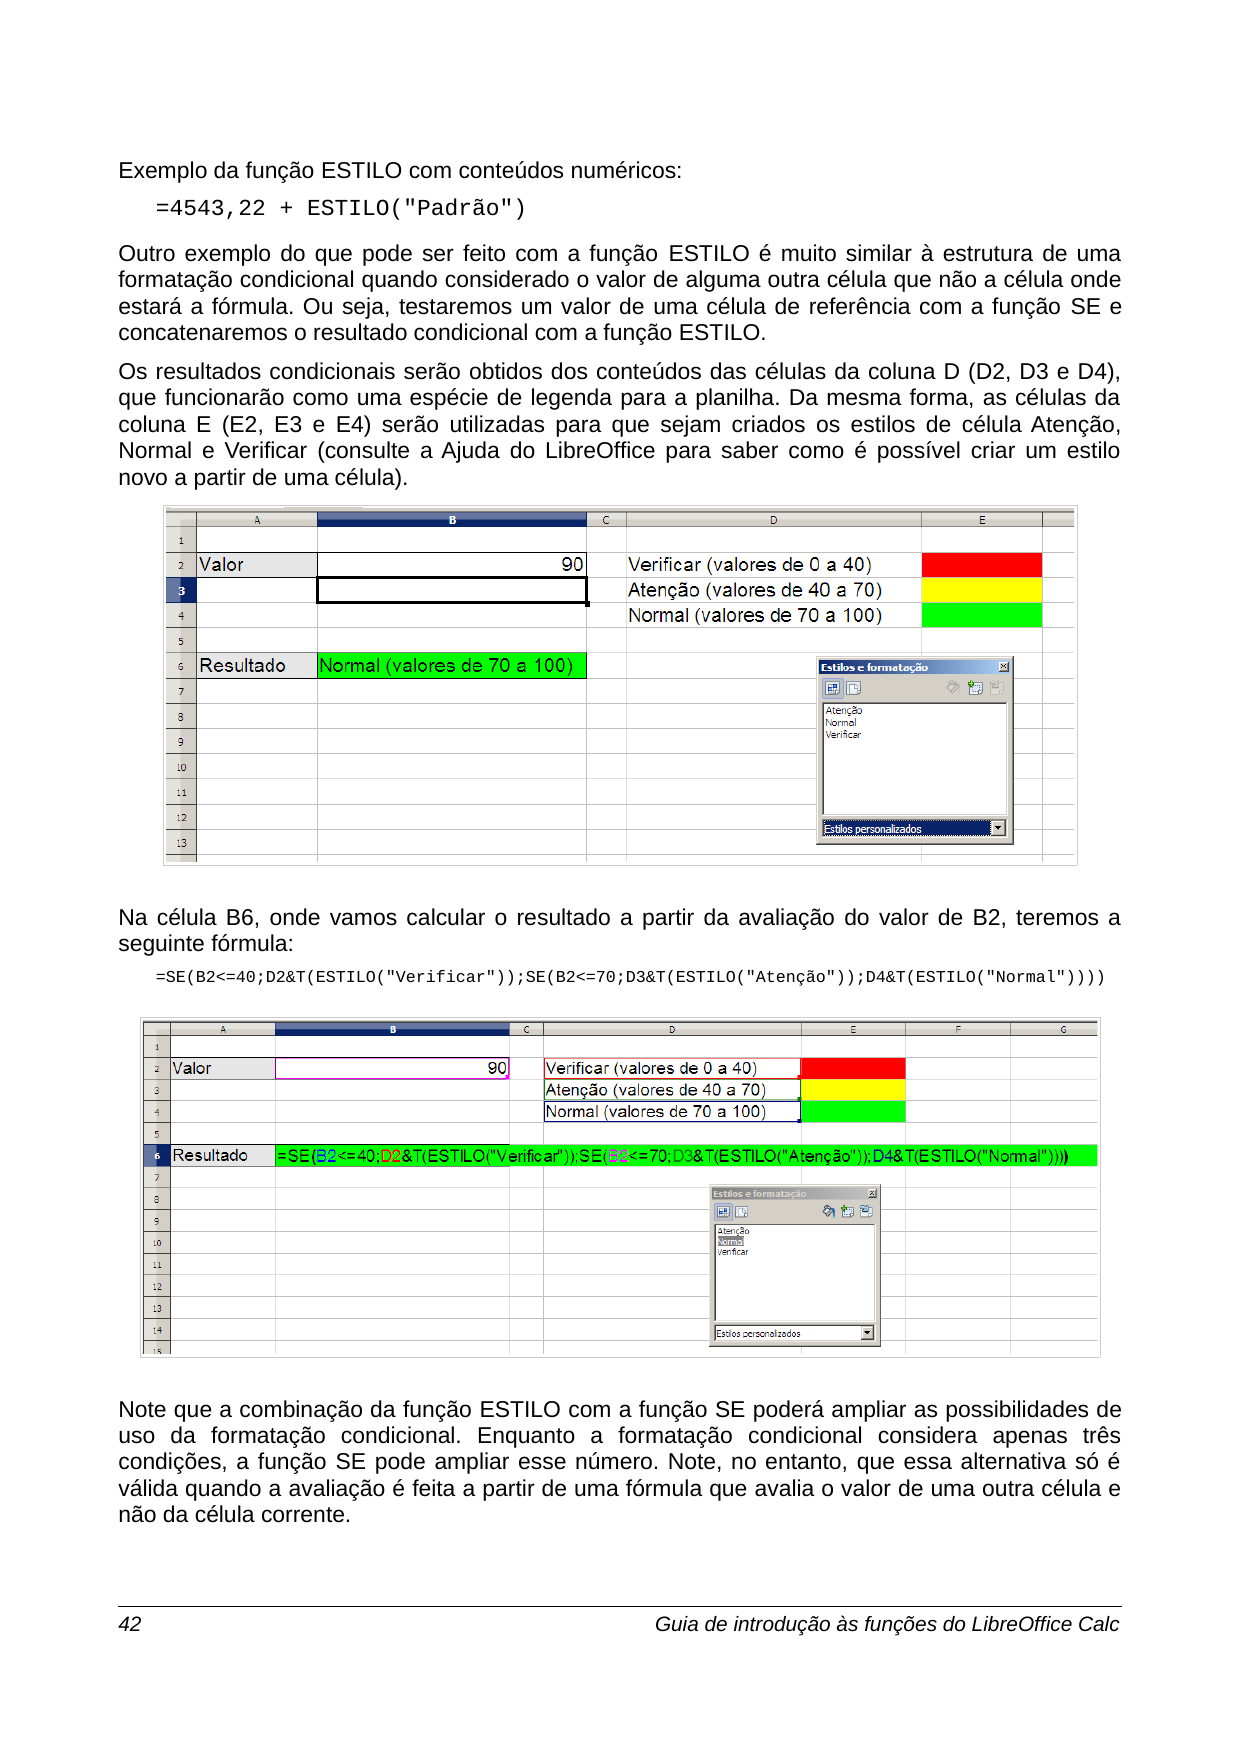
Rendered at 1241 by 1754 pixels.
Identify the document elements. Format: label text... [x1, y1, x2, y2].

text Os resultados condicionais serão obtidos dos conteúdos das células da coluna D (D2, D3 e D4), que funcionarão como uma espécie de legenda para a planilha. Da mesma forma, as células da coluna E (E2, E3 e E4) serão utilizadas para que sejam criados os estilos de célula Atenção, Normal e Verificar (consulte a Ajuda do LibreOffice para saber como é possível criar um estilo novo a partir de uma célula). [118, 358, 1122, 490]
text =4543,22 + ESTILO("Padrão") [156, 196, 1122, 222]
text Note que a combinação da função ESTILO com a função SE poderá ampliar as possibilidades de uso da formatação condicional. Enquanto a formatação condicional considera apenas três condições, a função SE pode ampliar esse número. Note, no entanto, que essa alternativa só é válida quando a avaliação é feita a partir de uma fórmula que avalia o valor de uma outra célula e não da célula corrente. [118, 1396, 1122, 1527]
text Exemplo da função ESTILO com conteúdos numéricos: [118, 157, 1122, 183]
text Na célula B6, onde vamos calcular o resultado a partir da avaliação do valor de B2, teremos a seguinte fórmula: [118, 904, 1122, 956]
text Outro exemplo do que pode ser feito com a função ESTILO é muito similar à estrutura de uma formatação condicional quando considerado o valor de alguma outra célula que não a célula onde estará a fórmula. Ou seja, testaremos um valor de uma célula de referência com a função SE e concatenaremos o resultado condicional com a função ESTILO. [118, 240, 1122, 346]
picture [142, 1020, 1098, 1354]
picture [166, 507, 1075, 862]
text =SE(B2<=40;D2&T(ESTILO("Verificar"));SE(B2<=70;D3&T(ESTILO("Atenção"));D4&T(ESTILO("Normal")))) [156, 969, 1122, 988]
